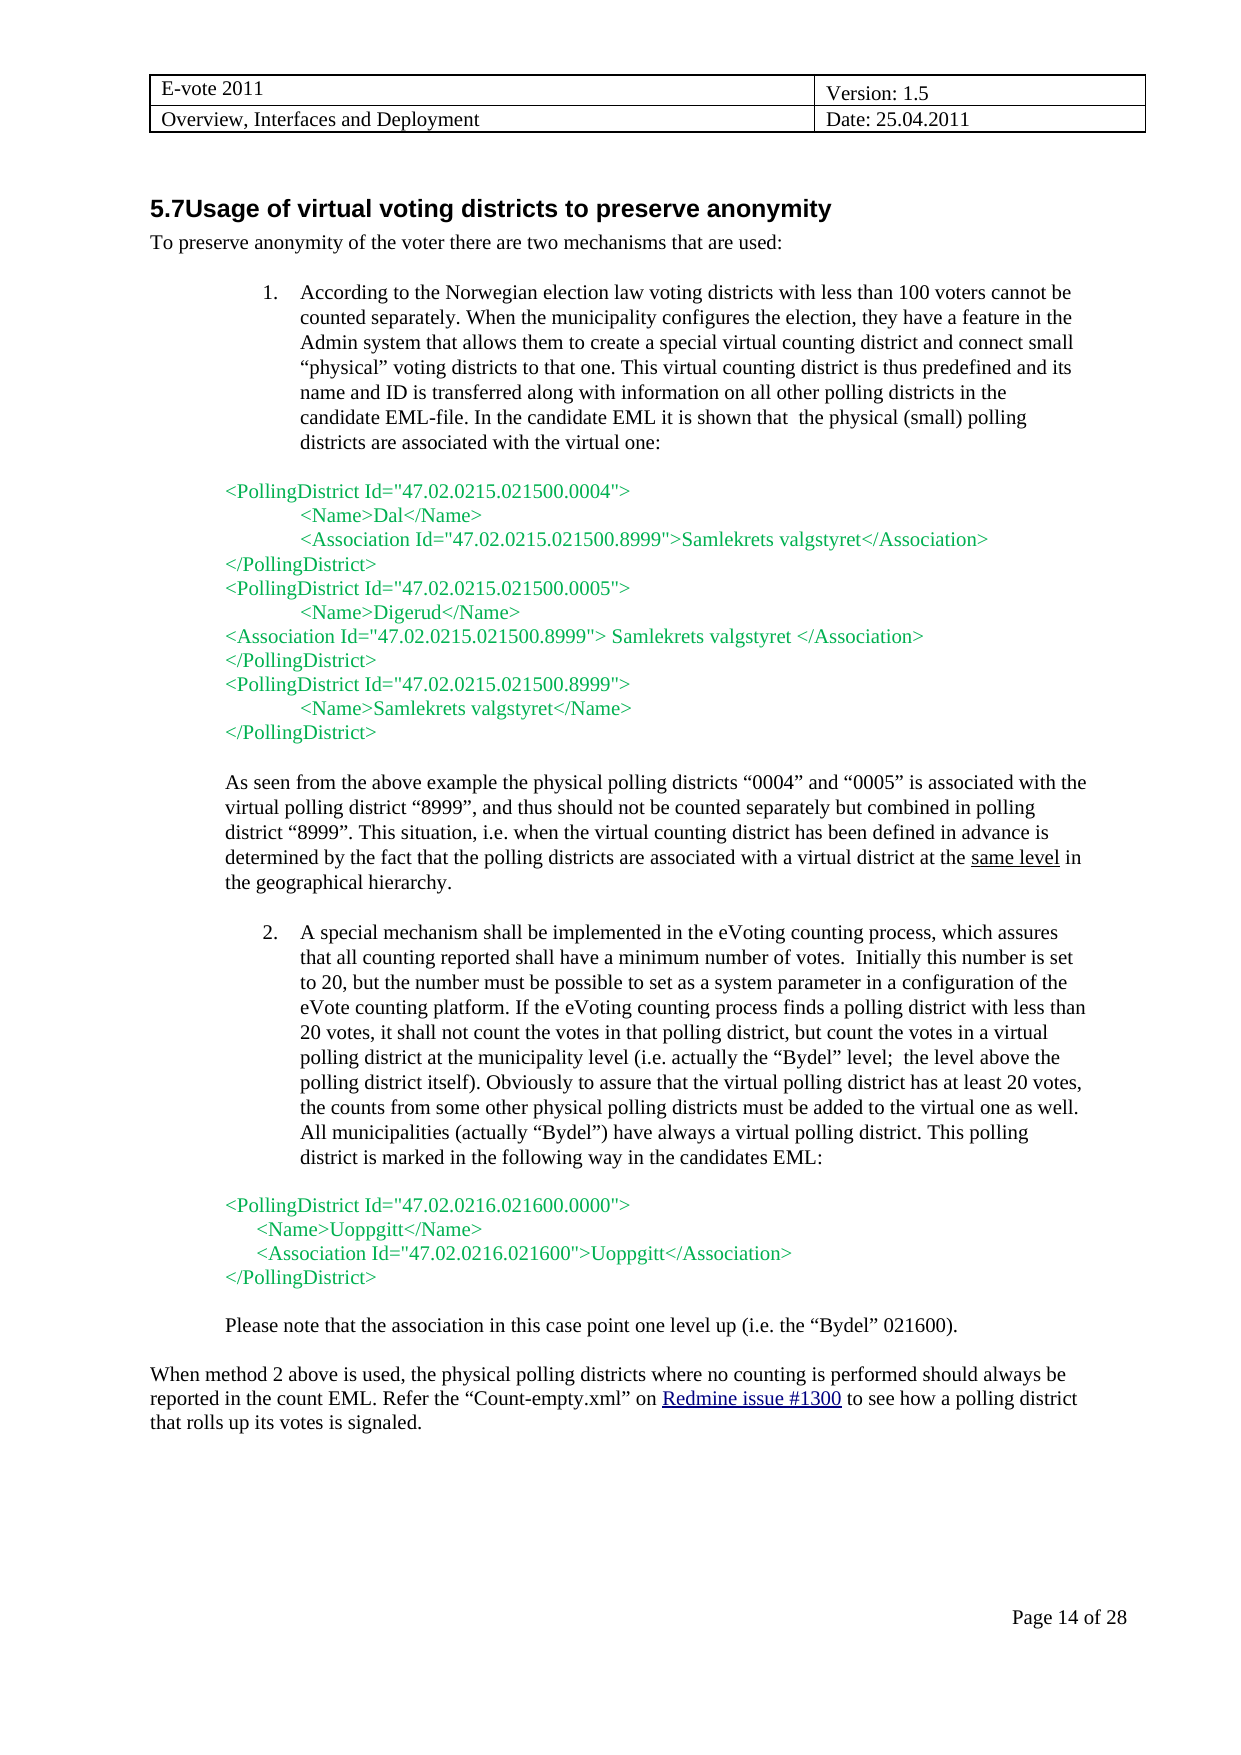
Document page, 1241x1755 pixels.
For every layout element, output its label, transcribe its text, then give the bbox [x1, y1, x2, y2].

text <Association Id="47.02.0216.021600">Uoppgitt</Association> [150, 1241, 1090, 1265]
text When method 2 above is used, the physical polling districts where no counting is performed should always be reported in the count EML. Refer the “Count-empty.xml” on Redmine issue #1300 to see how a polling district that rolls up its votes is signaled. [150, 1361, 1090, 1434]
text <Association Id="47.02.0215.021500.8999"> Samlekrets valgstyret </Association> [150, 624, 1090, 648]
text To preserve anonymity of the voter there are two mechanisms that are used: [150, 229, 1090, 254]
text </PollingDistrict> [150, 648, 1090, 672]
text <Name>Dal</Name> [150, 503, 1090, 527]
text <Name>Digerud</Name> [150, 599, 1090, 624]
list According to the Norwegian election law voting districts with less than 100 voters cannot be counted separately. When the municipality configures the election, they have a feature in the Admin system that allows them to create a special virtual counting district and connect small “physical” voting districts to that one. This virtual counting district is thus predefined and its name and ID is transferred along with information on all other polling districts in the candidate EML-file. In the candidate EML it is shown that the physical (small) polling districts are associated with the virtual one: [262, 279, 1090, 454]
text <Association Id="47.02.0215.021500.8999">Samlekrets valgstyret</Association> [150, 527, 1090, 551]
text Please note that the association in this case point one level up (i.e. the “Bydel” 021600). [225, 1313, 1090, 1337]
text </PollingDistrict> [150, 1265, 1090, 1289]
text As seen from the above example the physical polling districts “0004” and “0005” is associated with the virtual polling district “8999”, and thus should not be counted separately but combined in polling district “8999”. This situation, i.e. when the virtual counting district has been defined in advance is determined by the fact that the polling districts are associated with a virtual district at the same level in the geographical hierarchy. [225, 769, 1090, 894]
text <PollingDistrict Id="47.02.0215.021500.0005"> [150, 576, 1090, 599]
text </PollingDistrict> [150, 720, 1090, 744]
text <Name>Uoppgitt</Name> [150, 1217, 1090, 1241]
text <PollingDistrict Id="47.02.0216.021600.0000"> [150, 1193, 1090, 1217]
text <PollingDistrict Id="47.02.0215.021500.8999"> [150, 672, 1090, 696]
list A special mechanism shall be implemented in the eVoting counting process, which assures that all counting reported shall have a minimum number of votes. Initially this number is set to 20, but the number must be possible to set as a system parameter in a configuration of the eVote counting platform. If the eVoting counting process finds a polling district with less than 20 votes, it shall not count the votes in that polling district, but count the votes in a virtual polling district at the municipality level (i.e. actually the “Bydel” level; the level above the polling district itself). Obviously to assure that the virtual polling district has at least 20 votes, the counts from some other physical polling districts must be added to the virtual one as well. All municipalities (actually “Bydel”) have always a virtual polling district. This polling district is marked in the following way in the candidates EML: [262, 919, 1090, 1169]
text <Name>Samlekrets valgstyret</Name> [150, 696, 1090, 720]
subtitle Usage of virtual voting districts to preserve anonymity [150, 194, 1090, 223]
text </PollingDistrict> [150, 551, 1090, 576]
text <PollingDistrict Id="47.02.0215.021500.0004"> [150, 479, 1090, 503]
